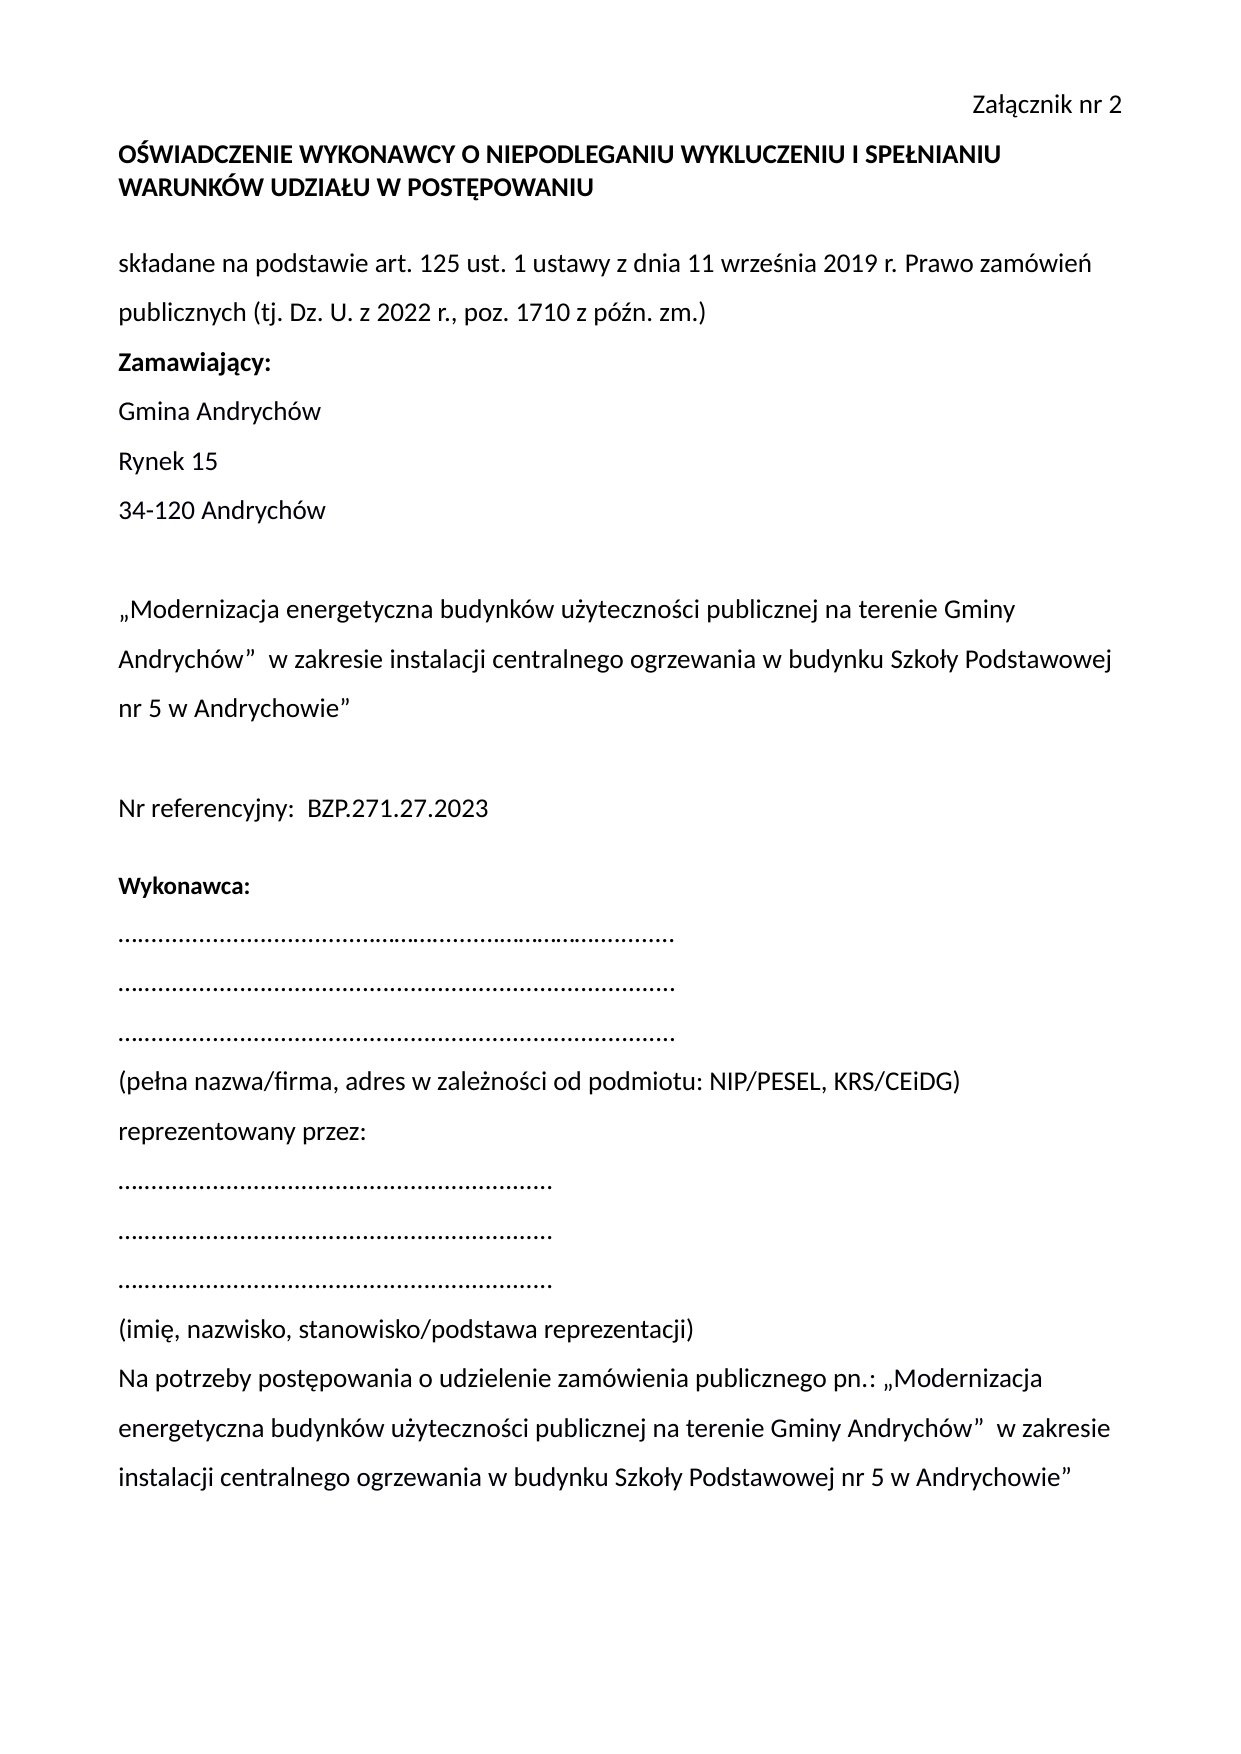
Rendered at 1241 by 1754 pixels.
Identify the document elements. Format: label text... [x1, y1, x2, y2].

text reprezentowany przez: [118, 1114, 1122, 1147]
text 34-120 Andrychów [118, 493, 1122, 526]
text „Modernizacja energetyczna budynków użyteczności publicznej na terenie Gminy Andrychów” w zakresie instalacji centralnego ogrzewania w budynku Szkoły Podstawowej nr 5 w Andrychowie” [118, 592, 1122, 724]
text OŚWIADCZENIE WYKONAWCY O NIEPODLEGANIU WYKLUCZENIU I SPEŁNIANIU WARUNKÓW UDZIAŁU W POSTĘPOWANIU [118, 137, 1122, 203]
text …............................................................................... [118, 1015, 1122, 1048]
text …...................................………..........……………............ [118, 916, 1122, 949]
text Załącznik nr 2 [118, 87, 1122, 120]
text Nr referencyjny: BZP.271.27.2023 [118, 791, 1122, 824]
text (pełna nazwa/firma, adres w zależności od podmiotu: NIP/PESEL, KRS/CEiDG) [118, 1064, 1122, 1098]
text …............................................................. [118, 1163, 1122, 1197]
text Zamawiający: [118, 345, 1122, 378]
text (imię, nazwisko, stanowisko/podstawa reprezentacji) [118, 1312, 1122, 1345]
text Rynek 15 [118, 444, 1122, 477]
text Gmina Andrychów [118, 394, 1122, 427]
text …............................................................. [118, 1262, 1122, 1296]
text …............................................................................... [118, 966, 1122, 999]
text Na potrzeby postępowania o udzielenie zamówienia publicznego pn.: „Modernizacja energetyczna budynków użyteczności publicznej na terenie Gminy Andrychów” w zakresie instalacji centralnego ogrzewania w budynku Szkoły Podstawowej nr 5 w Andrychowie” [118, 1361, 1122, 1493]
text składane na podstawie art. 125 ust. 1 ustawy z dnia 11 września 2019 r. Prawo zamówień publicznych (tj. Dz. U. z 2022 r., poz. 1710 z późn. zm.) [118, 246, 1122, 328]
text Wykonawca: [118, 870, 1122, 901]
text …............................................................. [118, 1213, 1122, 1246]
